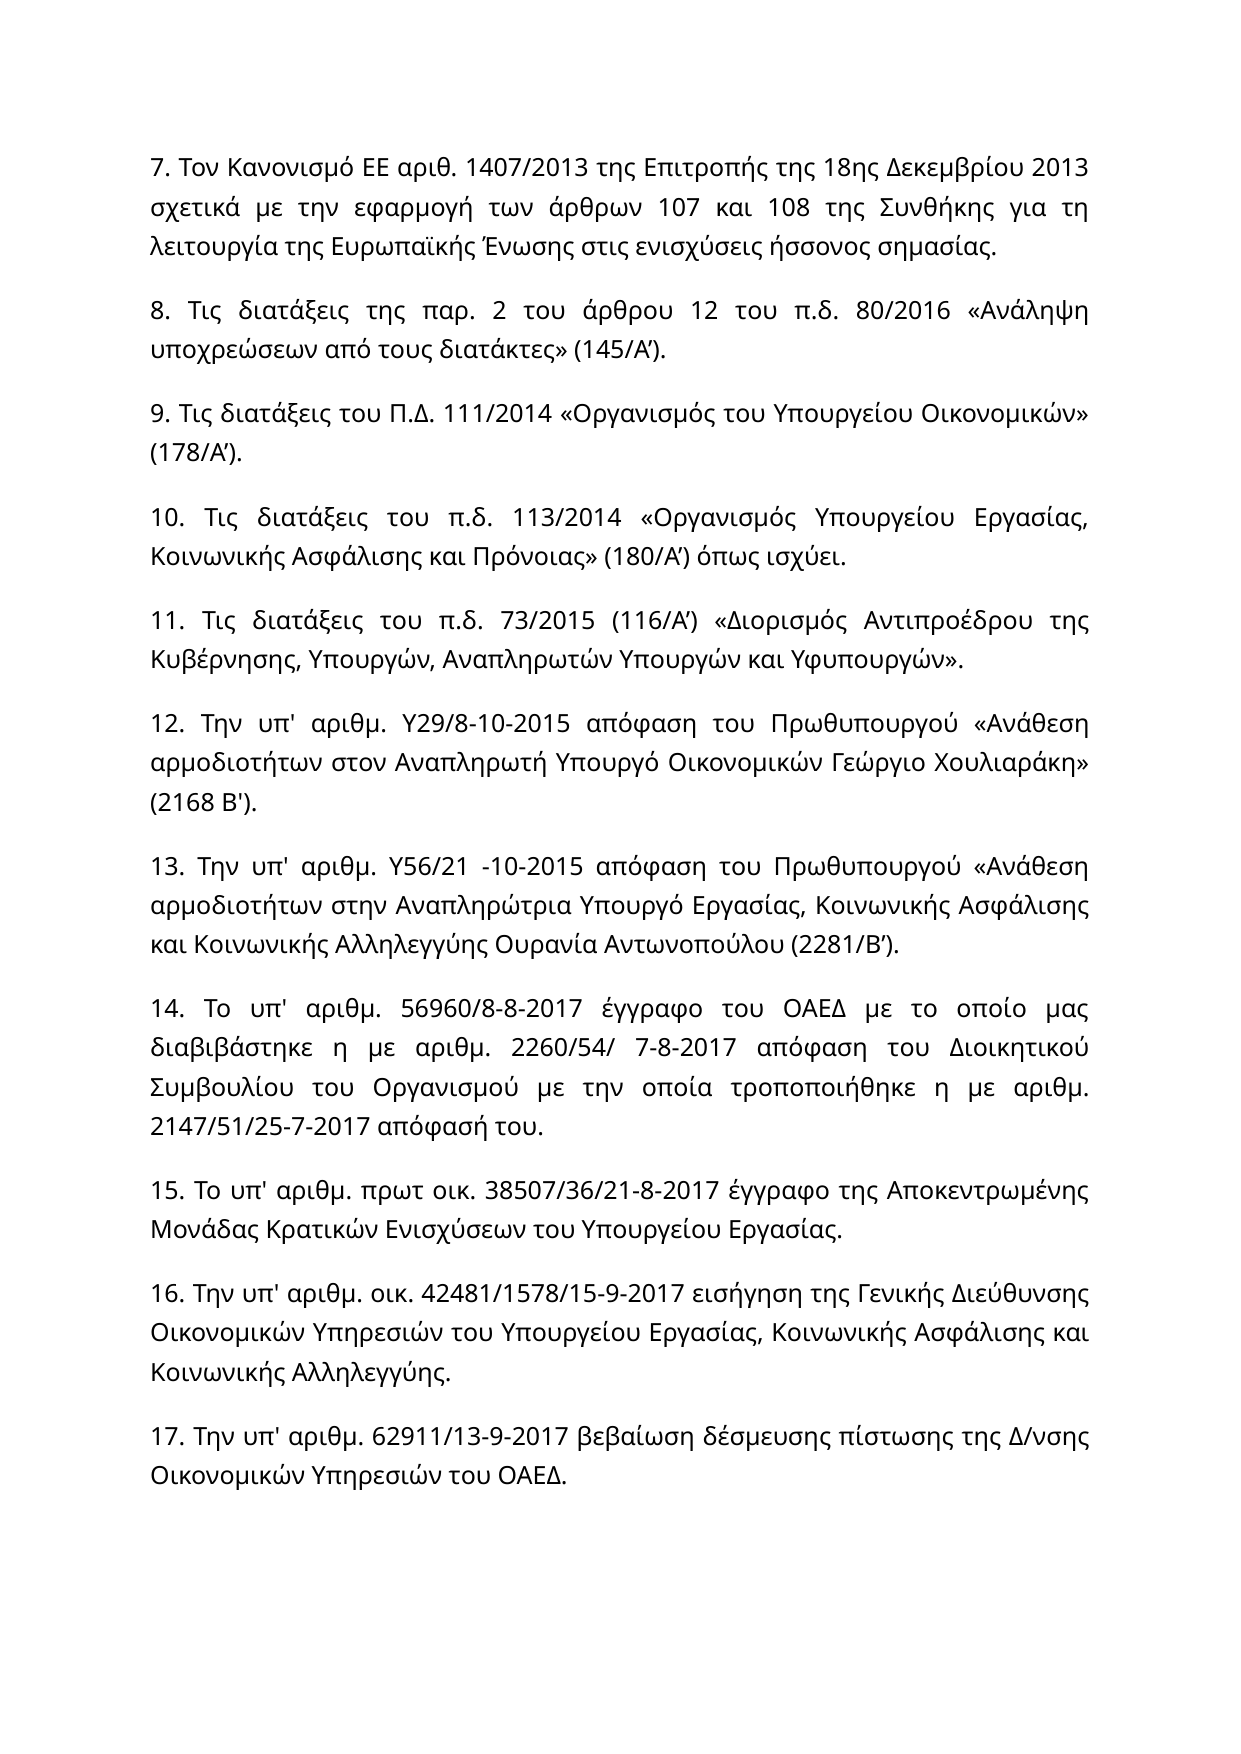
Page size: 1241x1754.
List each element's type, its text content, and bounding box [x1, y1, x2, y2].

text 10. Τις διατάξεις του π.δ. 113/2014 «Οργανισμός Υπουργείου Εργασίας, Κοινωνικής Ασφάλισης και Πρόνοιας» (180/Α’) όπως ισχύει. [150, 499, 1090, 572]
text 11. Τις διατάξεις του π.δ. 73/2015 (116/Α’) «Διορισμός Αντιπροέδρου της Κυβέρνησης, Υπουργών, Αναπληρωτών Υπουργών και Υφυπουργών». [150, 602, 1090, 676]
text 13. Την υπ' αριθμ. Υ56/21 -10-2015 απόφαση του Πρωθυπουργού «Ανάθεση αρμοδιοτήτων στην Αναπληρώτρια Υπουργό Εργασίας, Κοινωνικής Ασφάλισης και Κοινωνικής Αλληλεγγύης Ουρανία Αντωνοπούλου (2281/Β’). [150, 848, 1090, 961]
text 9. Τις διατάξεις του Π.Δ. 111/2014 «Οργανισμός του Υπουργείου Οικονομικών» (178/Α’). [150, 396, 1090, 469]
text 15. Το υπ' αριθμ. πρωτ οικ. 38507/36/21-8-2017 έγγραφο της Αποκεντρωμένης Μονάδας Κρατικών Ενισχύσεων του Υπουργείου Εργασίας. [150, 1172, 1090, 1246]
text 16. Την υπ' αριθμ. οικ. 42481/1578/15-9-2017 εισήγηση της Γενικής Διεύθυνσης Οικονομικών Υπηρεσιών του Υπουργείου Εργασίας, Κοινωνικής Ασφάλισης και Κοινωνικής Αλληλεγγύης. [150, 1276, 1090, 1388]
text 17. Την υπ' αριθμ. 62911/13-9-2017 βεβαίωση δέσμευσης πίστωσης της Δ/νσης Οικονομικών Υπηρεσιών του ΟΑΕΔ. [150, 1418, 1090, 1492]
text 7. Τον Κανονισμό ΕΕ αριθ. 1407/2013 της Επιτροπής της 18ης Δεκεμβρίου 2013 σχετικά με την εφαρμογή των άρθρων 107 και 108 της Συνθήκης για τη λειτουργία της Ευρωπαϊκής Ένωσης στις ενισχύσεις ήσσονος σημασίας. [150, 150, 1090, 262]
text 8. Τις διατάξεις της παρ. 2 του άρθρου 12 του π.δ. 80/2016 «Ανάληψη υποχρεώσεων από τους διατάκτες» (145/Α’). [150, 292, 1090, 366]
text 12. Την υπ' αριθμ. Υ29/8-10-2015 απόφαση του Πρωθυπουργού «Ανάθεση αρμοδιοτήτων στον Αναπληρωτή Υπουργό Οικονομικών Γεώργιο Χουλιαράκη» (2168 Β'). [150, 706, 1090, 818]
text 14. Το υπ' αριθμ. 56960/8-8-2017 έγγραφο του ΟΑΕΔ με το οποίο μας διαβιβάστηκε η με αριθμ. 2260/54/ 7-8-2017 απόφαση του Διοικητικού Συμβουλίου του Οργανισμού με την οποία τροποποιήθηκε η με αριθμ. 2147/51/25-7-2017 απόφασή του. [150, 991, 1090, 1142]
